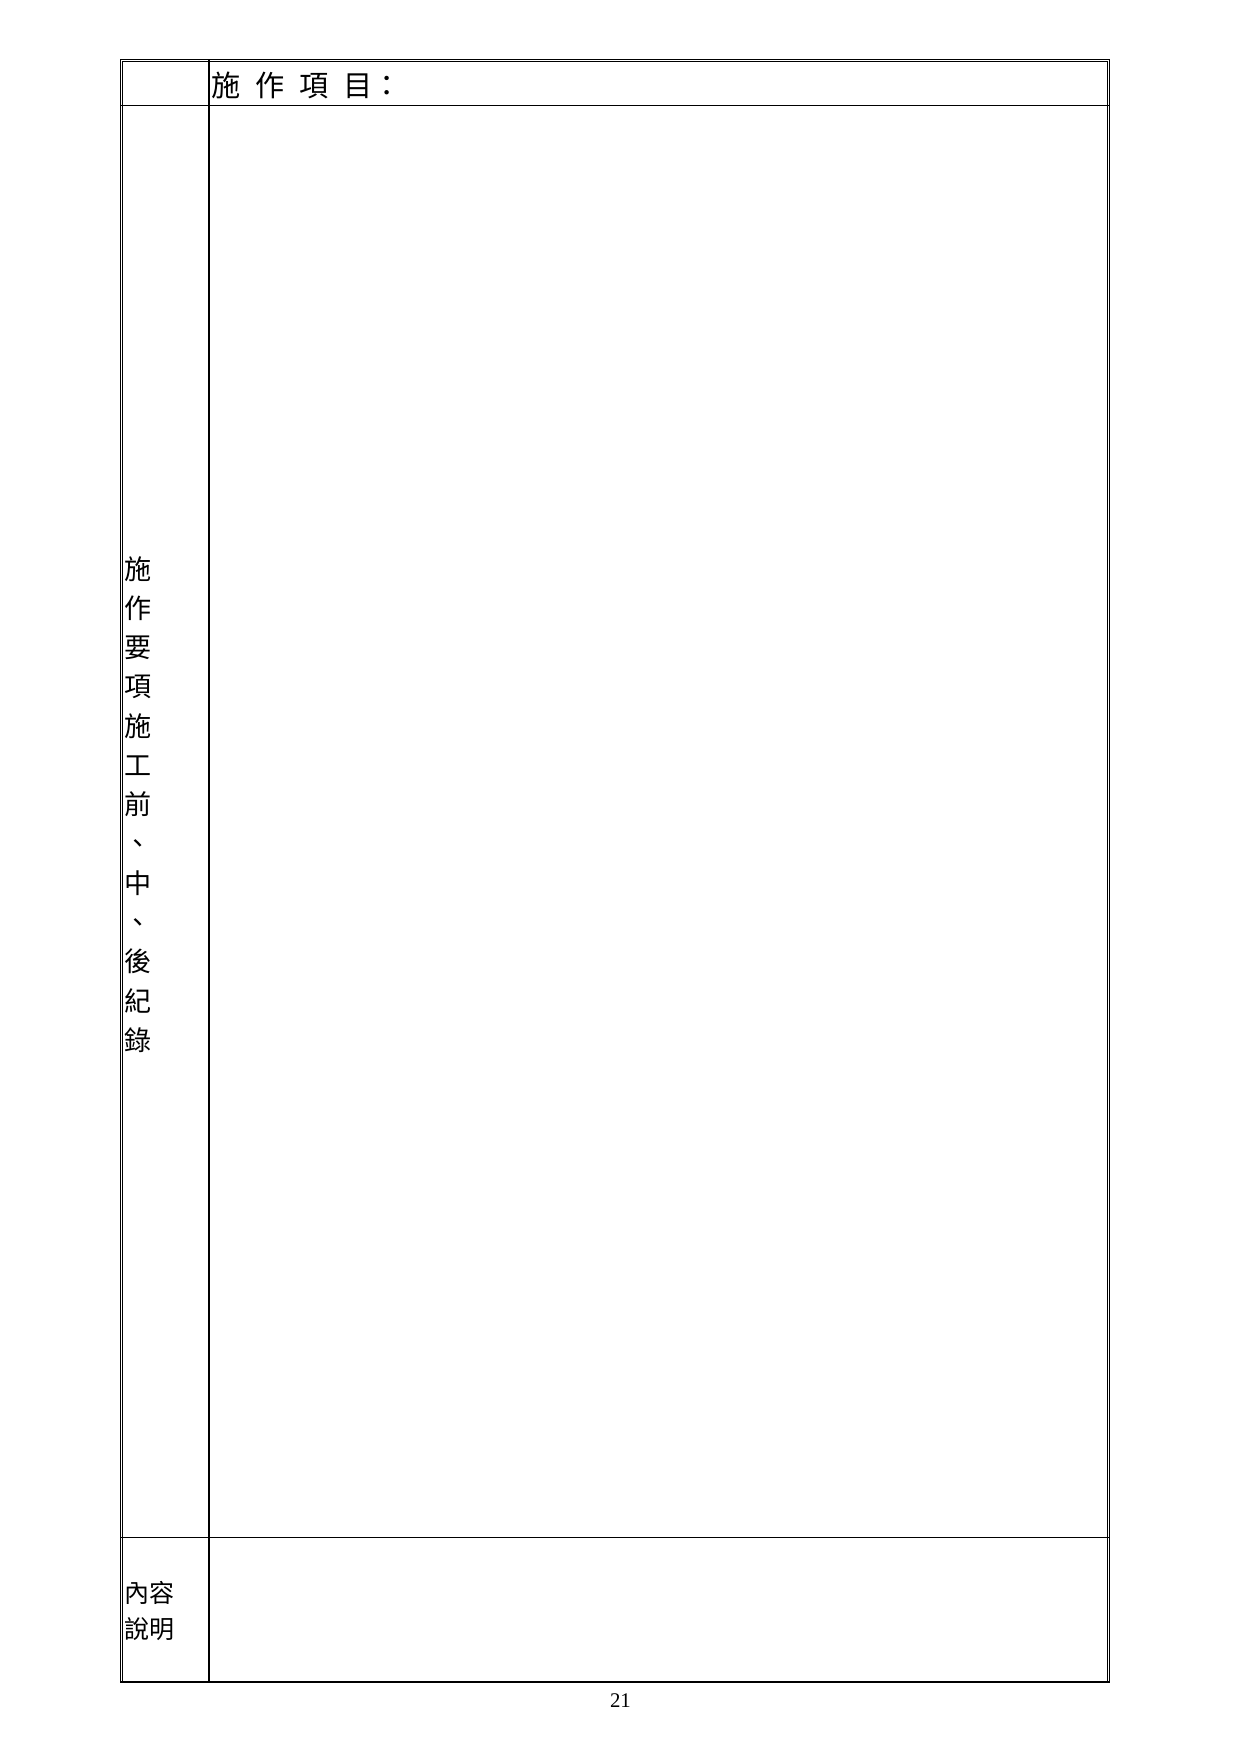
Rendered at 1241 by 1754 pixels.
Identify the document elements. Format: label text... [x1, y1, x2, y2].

table_cell [123, 62, 208, 104]
table_cell [1110, 1537, 1119, 1681]
table_cell [210, 1538, 1107, 1681]
table_cell 施 作 項 目： [210, 62, 1107, 104]
table_cell [1110, 105, 1119, 1537]
table_cell [210, 106, 1107, 1537]
table_cell 內容 說明 [123, 1538, 208, 1681]
table_cell [1110, 59, 1119, 104]
table_cell 施 作 要 項 施 工 前 、 中 、 後 紀 錄 [123, 106, 208, 1537]
